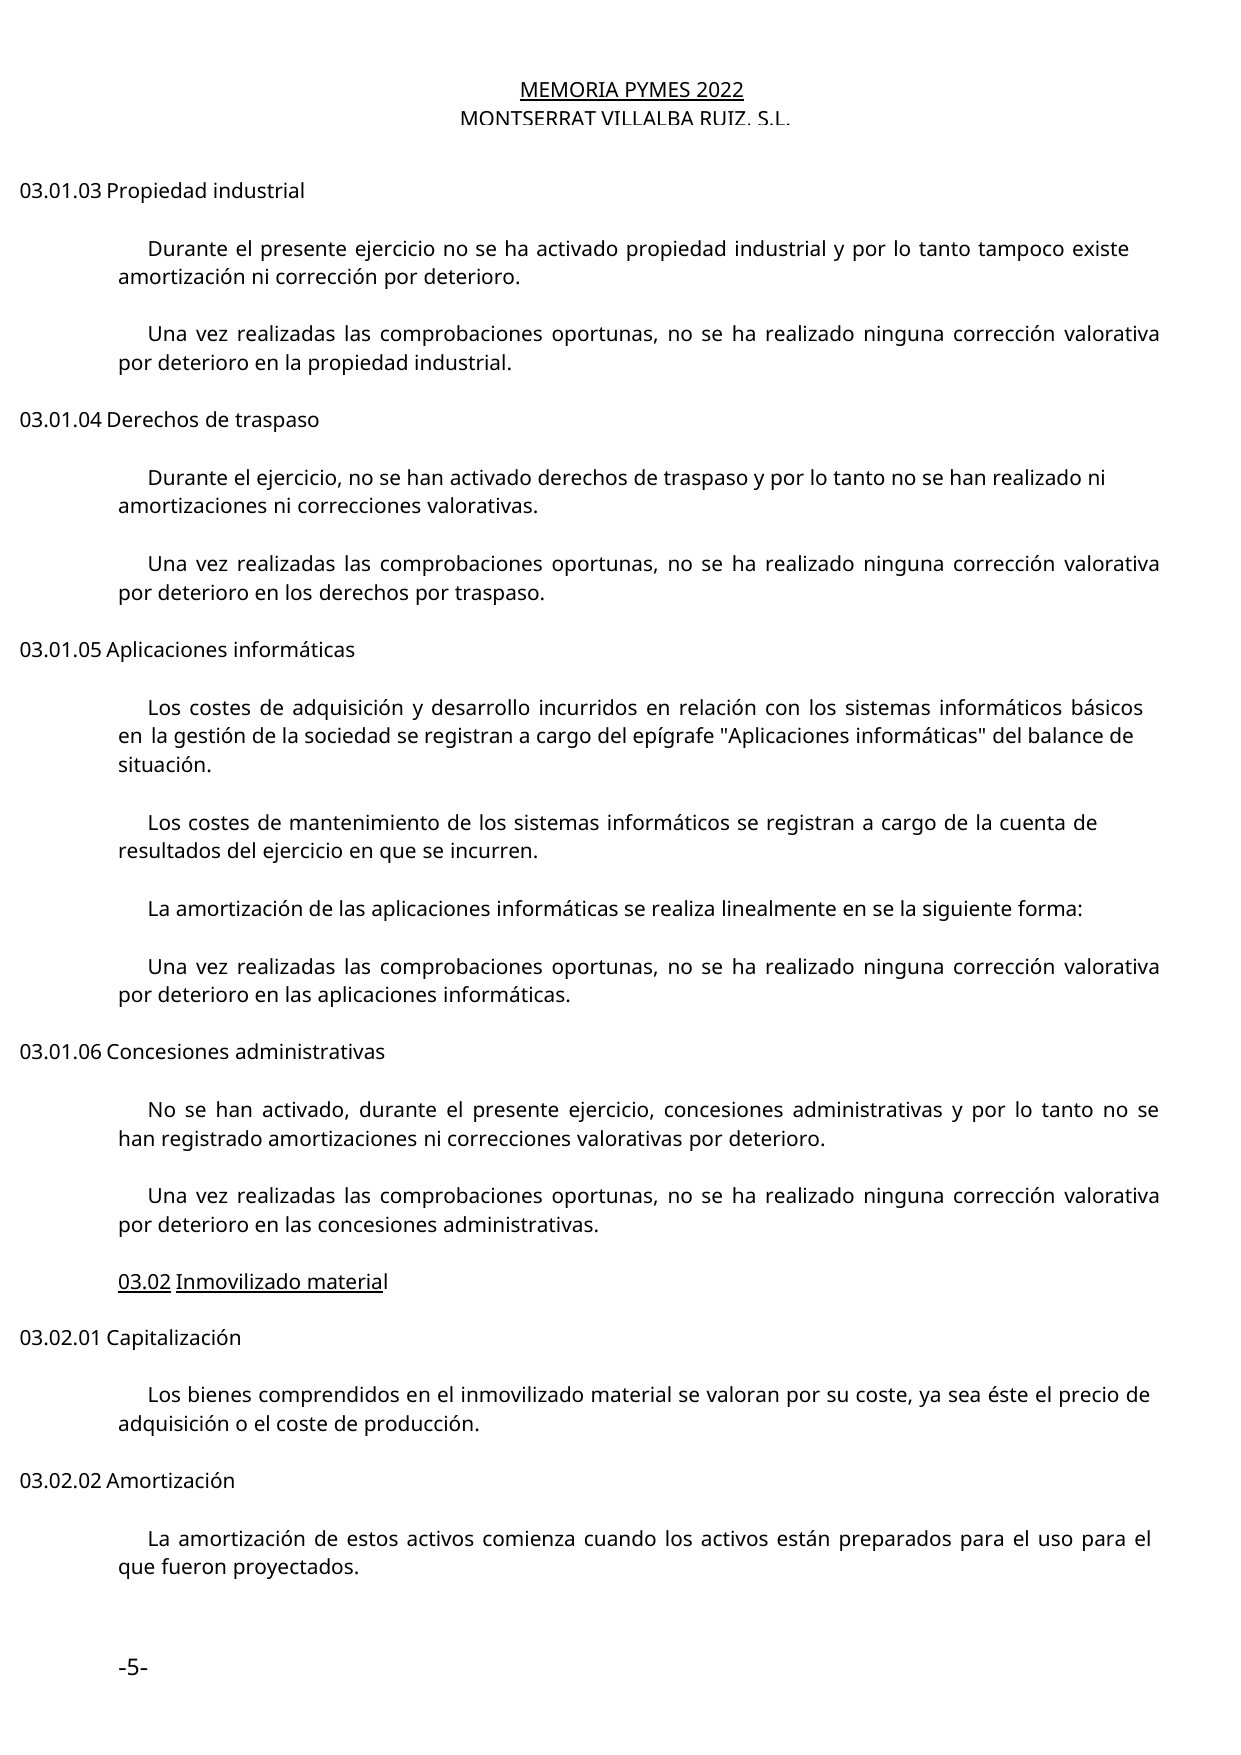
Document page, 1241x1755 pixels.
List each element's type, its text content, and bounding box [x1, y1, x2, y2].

list Derechos de traspaso [19, 405, 1163, 434]
list Capitalización [19, 1323, 1163, 1351]
text Durante el presente ejercicio no se ha activado propiedad industrial y por lo tanto tampoco existe amortización ni corrección por deterioro. [118, 234, 1163, 291]
list Aplicaciones informáticas [19, 636, 1163, 664]
list Amortización [19, 1466, 1163, 1495]
text Una vez realizadas las comprobaciones oportunas, no se ha realizado ninguna corrección valorativa por deterioro en las concesiones administrativas. [118, 1181, 1163, 1238]
text Una vez realizadas las comprobaciones oportunas, no se ha realizado ninguna corrección valorativa por deterioro en la propiedad industrial. [118, 319, 1163, 376]
text Una vez realizadas las comprobaciones oportunas, no se ha realizado ninguna corrección valorativa por deterioro en los derechos por traspaso. [118, 549, 1163, 607]
text No se han activado, durante el presente ejercicio, concesiones administrativas y por lo tanto no se han registrado amortizaciones ni correcciones valorativas por deterioro. [118, 1095, 1163, 1152]
list Inmovilizado material [118, 1267, 1163, 1296]
text Los costes de adquisición y desarrollo incurridos en relación con los sistemas informáticos básicos en la gestión de la sociedad se registran a cargo del epígrafe "Aplicaciones informáticas" del balance de situación. [118, 693, 1163, 779]
text Los bienes comprendidos en el inmovilizado material se valoran por su coste, ya sea éste el precio de adquisición o el coste de producción. [118, 1380, 1152, 1437]
list Concesiones administrativas [19, 1037, 1163, 1066]
text La amortización de las aplicaciones informáticas se realiza linealmente en se la siguiente forma: [147, 894, 1163, 922]
text Durante el ejercicio, no se han activado derechos de traspaso y por lo tanto no se han realizado ni amortizaciones ni correcciones valorativas. [118, 463, 1163, 520]
text Una vez realizadas las comprobaciones oportunas, no se ha realizado ninguna corrección valorativa por deterioro en las aplicaciones informáticas. [118, 952, 1163, 1009]
list Propiedad industrial [19, 176, 1163, 204]
text Los costes de mantenimiento de los sistemas informáticos se registran a cargo de la cuenta de resultados del ejercicio en que se incurren. [118, 808, 1163, 864]
text La amortización de estos activos comienza cuando los activos están preparados para el uso para el que fueron proyectados. [118, 1524, 1153, 1581]
